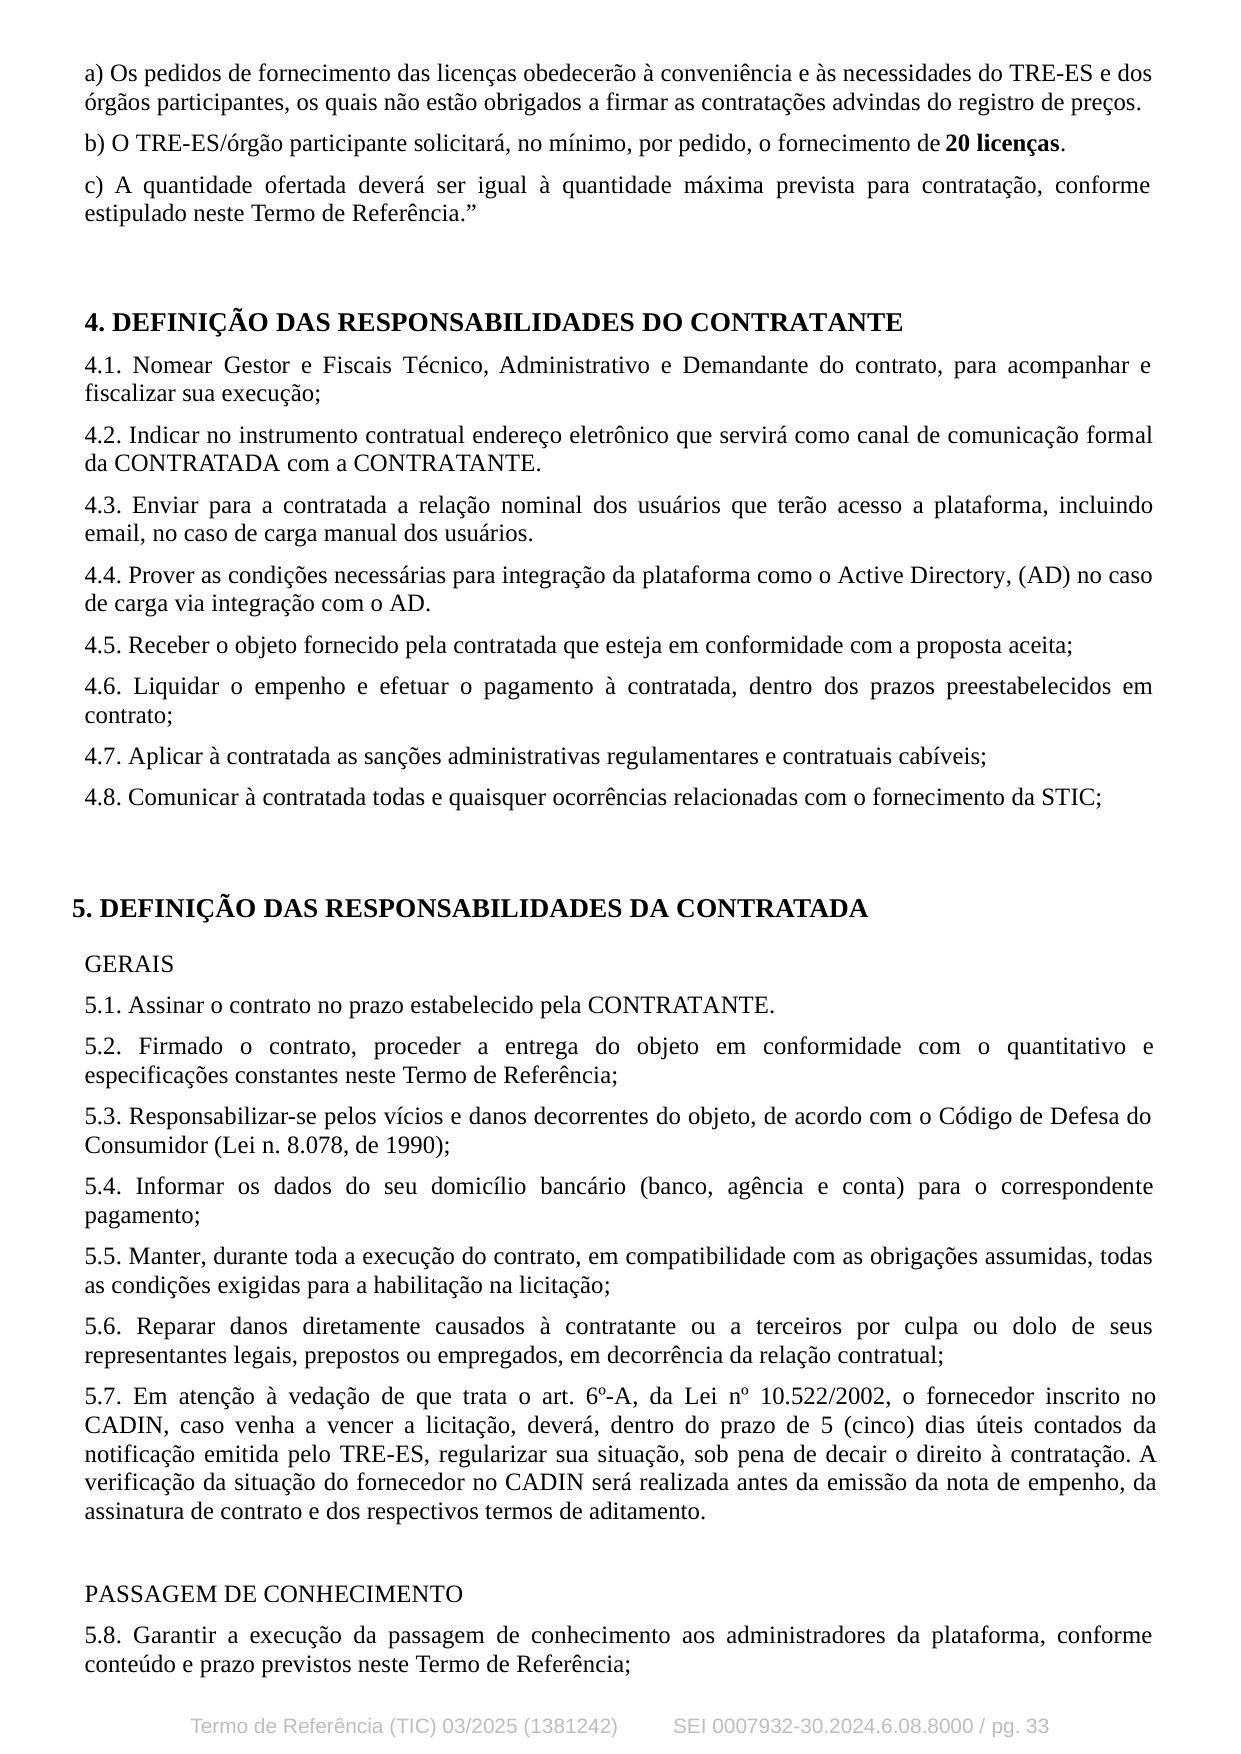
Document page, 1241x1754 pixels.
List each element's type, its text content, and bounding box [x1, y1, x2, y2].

text c) A quantidade ofertada deverá ser igual à quantidade máxima prevista para contratação, conforme estipulado neste Termo de Referência.” [84, 170, 1159, 227]
text GERAIS [84, 949, 1158, 977]
text 5.1. Assinar o contrato no prazo estabelecido pela CONTRATANTE. [84, 990, 1158, 1019]
text 4.7. Aplicar à contratada as sanções administrativas regulamentares e contratuais cabíveis; [84, 741, 1158, 770]
text 4.3. Enviar para a contratada a relação nominal dos usuários que terão acesso a plataforma, incluindo email, no caso de carga manual dos usuários. [84, 490, 1162, 547]
text 5.4. Informar os dados do seu domicílio bancário (banco, agência e conta) para o correspondente pagamento; [84, 1171, 1162, 1229]
text 5.8. Garantir a execução da passagem de conhecimento aos administradores da plataforma, conforme conteúdo e prazo previstos neste Termo de Referência; [84, 1620, 1161, 1677]
text 5.6. Reparar danos diretamente causados à contratante ou a terceiros por culpa ou dolo de seus representantes legais, prepostos ou empregados, em decorrência da relação contratual; [84, 1311, 1161, 1369]
text PASSAGEM DE CONHECIMENTO [84, 1579, 1158, 1607]
text a) Os pedidos de fornecimento das licenças obedecerão à conveniência e às necessidades do TRE-ES e dos órgãos participantes, os quais não estão obrigados a firmar as contratações advindas do registro de preços. [84, 58, 1161, 116]
text 4.2. Indicar no instrumento contratual endereço eletrônico que servirá como canal de comunicação formal da CONTRATADA com a CONTRATANTE. [84, 420, 1161, 477]
text b) O TRE-ES/órgão participante solicitará, no mínimo, por pedido, o fornecimento de20 licenças. [84, 128, 1158, 157]
text 5.5. Manter, durante toda a execução do contrato, em compatibilidade com as obrigações assumidas, todas as condições exigidas para a habilitação na licitação; [84, 1241, 1160, 1299]
text 5.3. Responsabilizar-se pelos vícios e danos decorrentes do objeto, de acordo com o Código de Defesa do Consumidor (Lei n. 8.078, de 1990); [84, 1101, 1161, 1159]
text 4.8. Comunicar à contratada todas e quaisquer ocorrências relacionadas com o fornecimento da STIC; [84, 782, 1158, 811]
text 4.6. Liquidar o empenho e efetuar o pagamento à contratada, dentro dos prazos preestabelecidos em contrato; [84, 671, 1161, 728]
text 5.7. Em atenção à vedação de que trata o art. 6º-A, da Lei nº 10.522/2002, o fornecedor inscrito no CADIN, caso venha a vencer a licitação, deverá, dentro do prazo de 5 (cinco) dias úteis contados da notificação emitida pelo TRE-ES, regularizar sua situação, sob pena de decair o direito à contratação. A verificação da situação do fornecedor no CADIN será realizada antes da emissão da nota de empenho, da assinatura de contrato e dos respectivos termos de aditamento. [84, 1381, 1158, 1525]
text 5.2. Firmado o contrato, proceder a entrega do objeto em conformidade com o quantitativo e especificações constantes neste Termo de Referência; [84, 1031, 1161, 1089]
text 4.5. Receber o objeto fornecido pela contratada que esteja em conformidade com a proposta aceita; [84, 630, 1158, 658]
text 4.4. Prover as condições necessárias para integração da plataforma como o Active Directory, (AD) no caso de carga via integração com o AD. [84, 560, 1159, 617]
text Termo de Referência (TIC) 03/2025 (1381242) SEI 0007932-30.2024.6.08.8000 / pg. 33 [190, 1713, 1158, 1737]
text 4. DEFINIÇÃO DAS RESPONSABILIDADES DO CONTRATANTE [84, 307, 1158, 338]
text 4.1. Nomear Gestor e Fiscais Técnico, Administrativo e Demandante do contrato, para acompanhar e fiscalizar sua execução; [84, 350, 1160, 407]
text 5. DEFINIÇÃO DAS RESPONSABILIDADES DA CONTRATADA [72, 892, 1158, 923]
